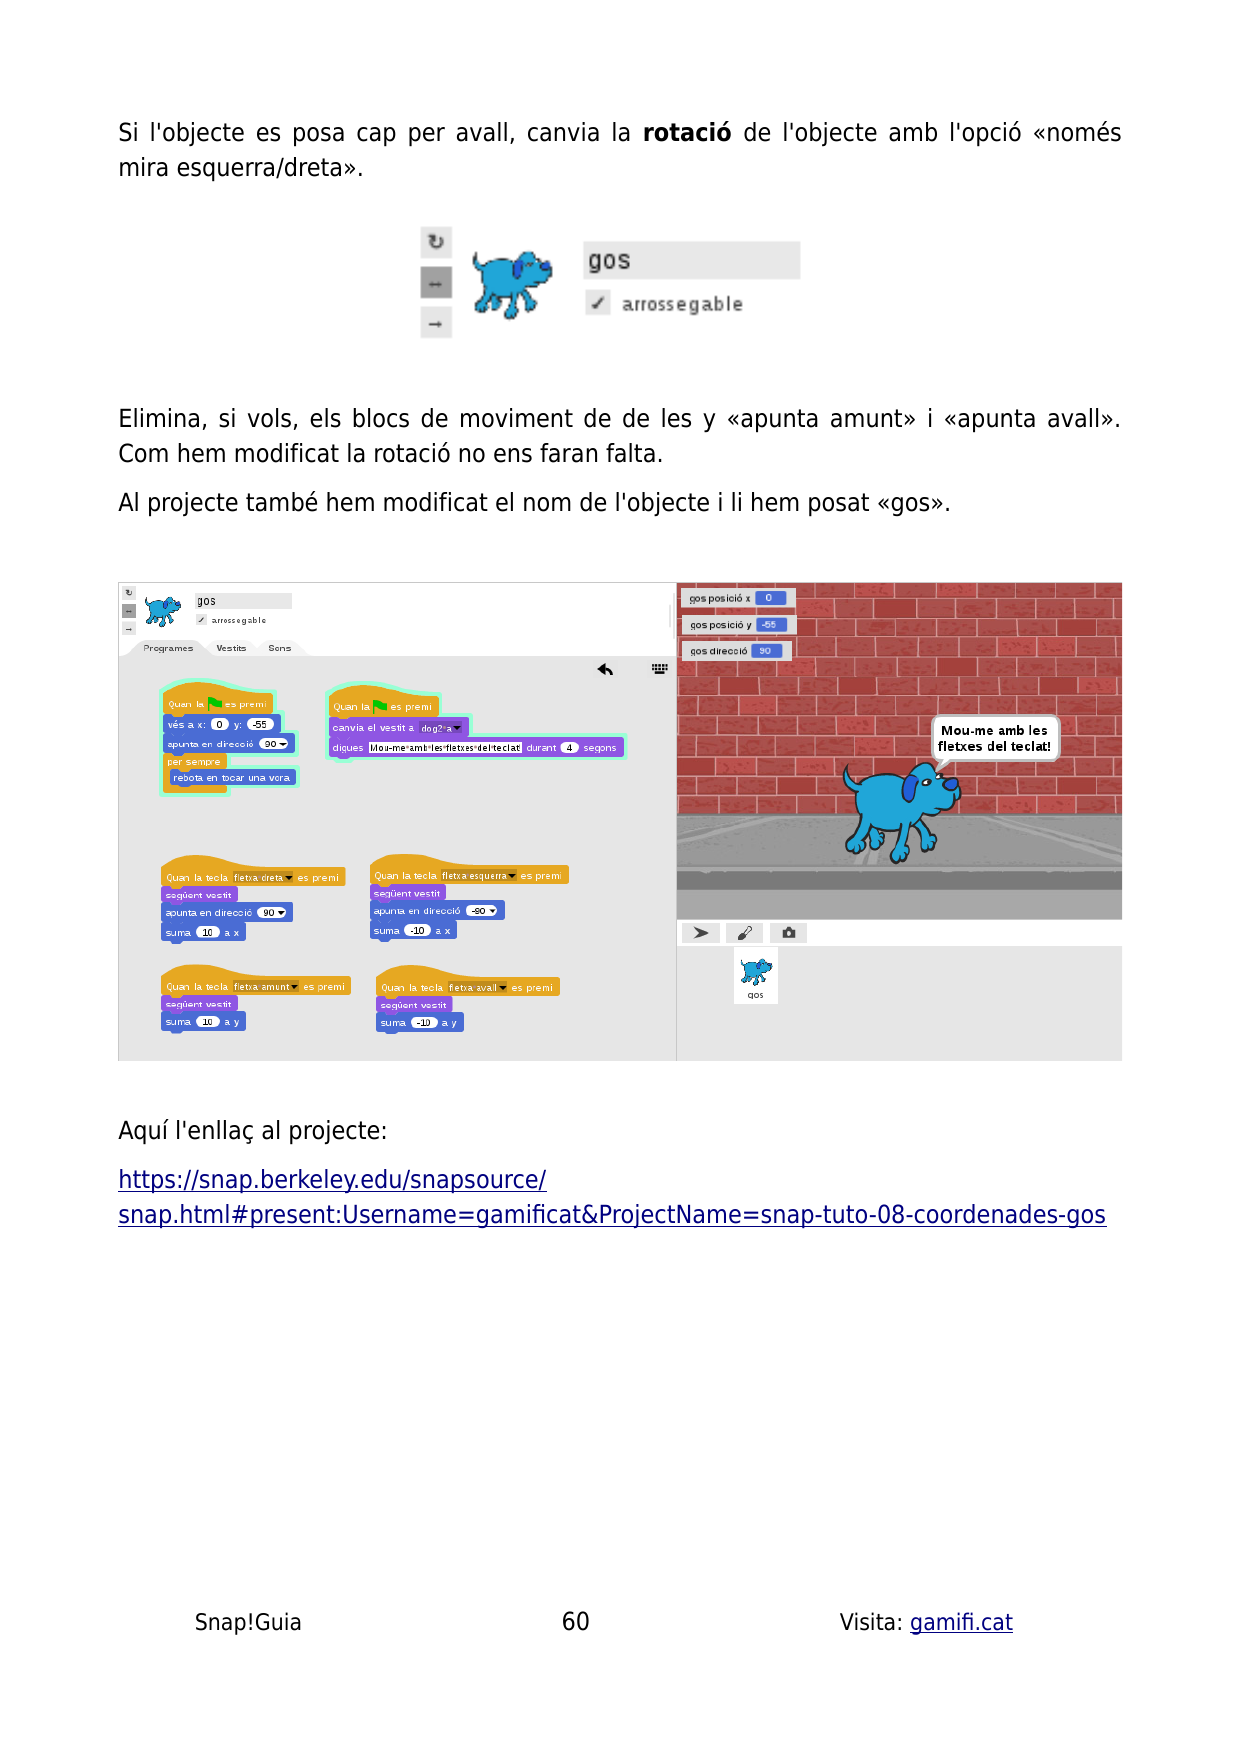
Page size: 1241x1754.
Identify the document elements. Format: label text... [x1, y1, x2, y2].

text Elimina, si vols, els blocs de moviment de de les y «apunta amunt» i «apunta avall». Com hem modificat la rotació no ens faran falta. [118, 404, 1122, 468]
text Aquí l'enllaç al projecte: [118, 1116, 1122, 1145]
text Al projecte també hem modificat el nom de l'objecte i li hem posat «gos». [118, 488, 1122, 518]
picture [118, 581, 1123, 1061]
picture [415, 221, 826, 349]
text https://snap.berkeley.edu/snapsource/snap.html#present:Username=gamificat&ProjectName=snap-tuto-08-coordenades-gos [118, 1166, 1122, 1230]
text Si l'objecte es posa cap per avall, canvia la rotació de l'objecte amb l'opció «només mira esquerra/dreta». [118, 118, 1122, 182]
